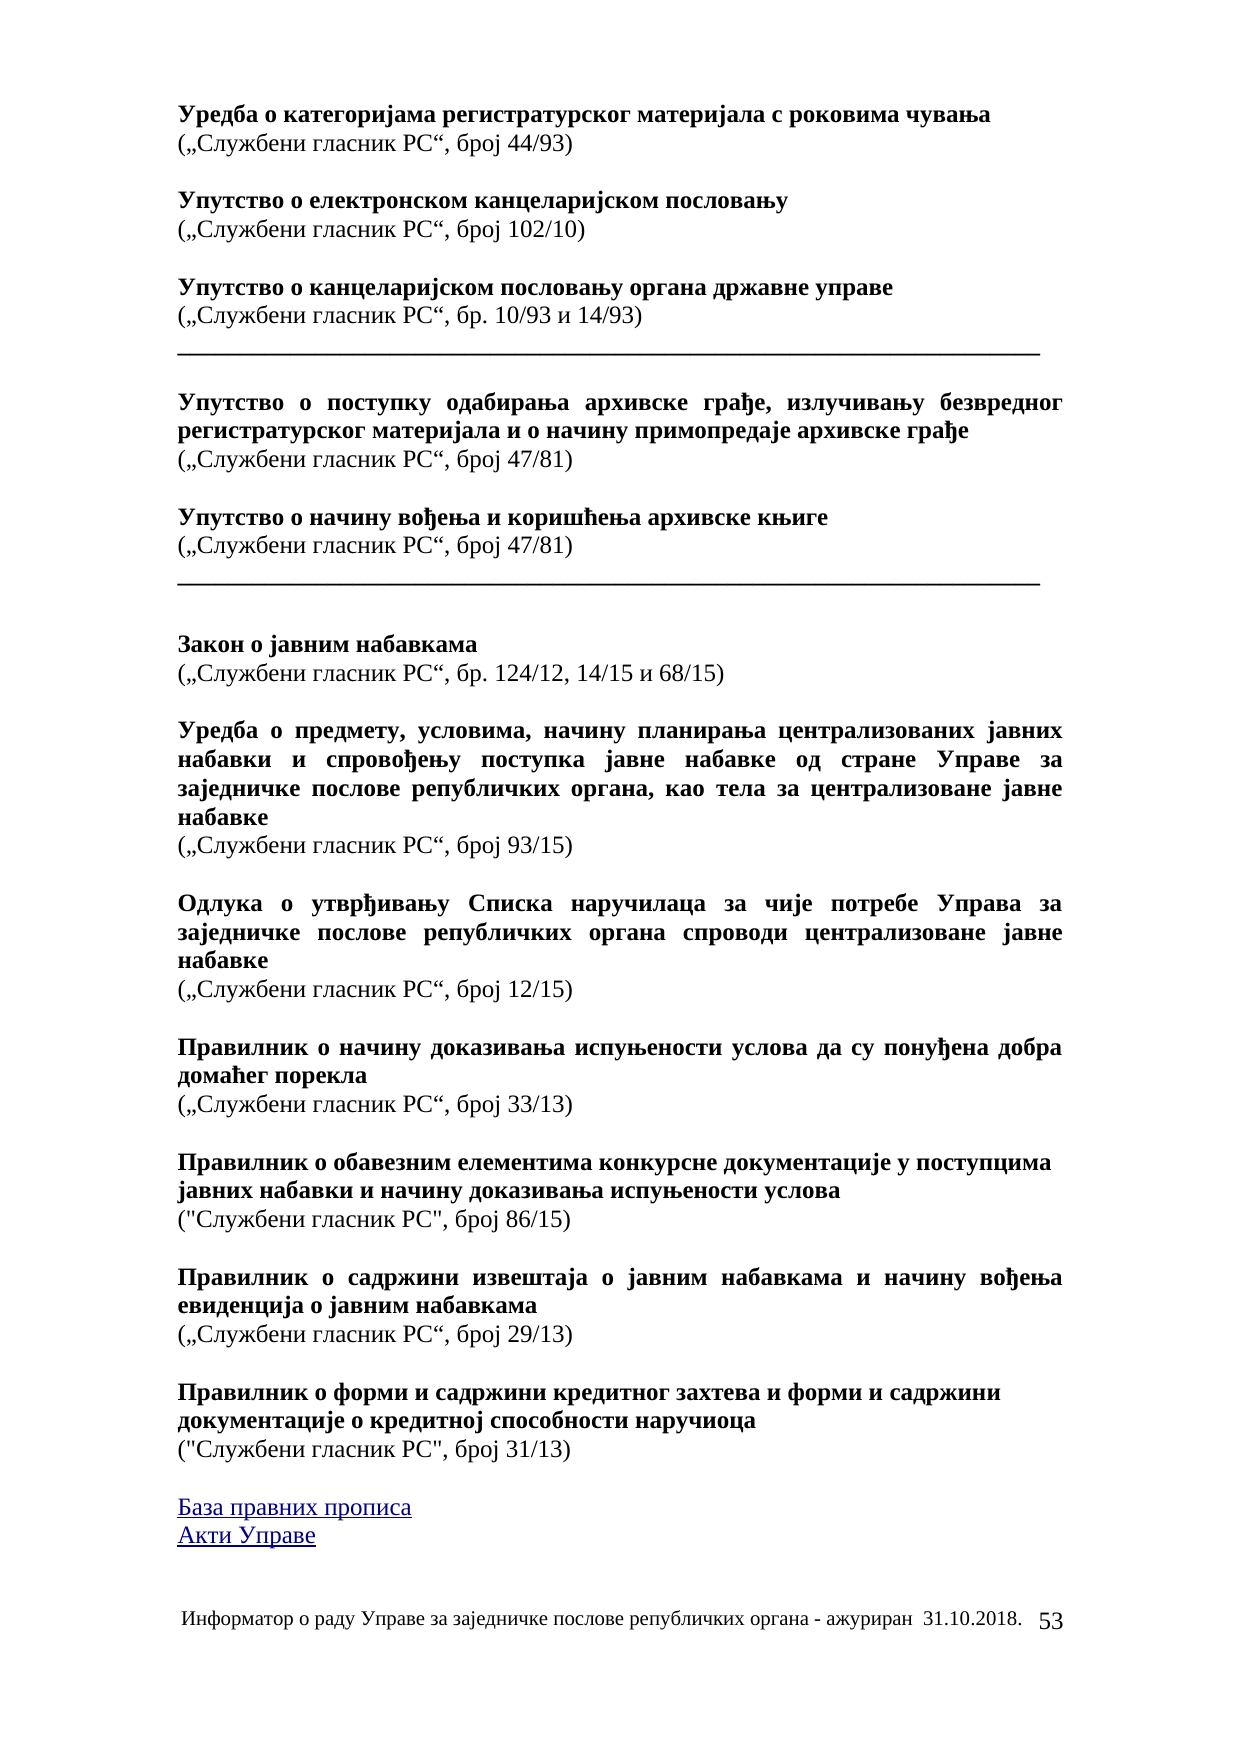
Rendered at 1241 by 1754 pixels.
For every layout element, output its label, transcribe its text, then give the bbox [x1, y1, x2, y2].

text ("Службени гласник РС", број 86/15) [177, 1204, 1063, 1233]
text („Службени гласник РС“, број 33/13) [177, 1089, 1063, 1118]
text _____________________________________________________________________ [177, 329, 1063, 358]
text („Службени гласник РС“, број 47/81) [177, 530, 1063, 559]
text Правилник о начину доказивања испуњености услова да су понуђена добра домаћег порекла [177, 1032, 1063, 1089]
text _____________________________________________________________________ [177, 559, 1063, 588]
text Упутство о начину вођења и коришћења архивске књиге [177, 502, 1063, 530]
text База правних прописа [177, 1492, 1063, 1520]
text ("Службени гласник РС", број 31/13) [177, 1434, 1063, 1463]
text („Службени гласник РС“, бр. 124/12, 14/15 и 68/15) [177, 658, 1063, 687]
text Упутство о електронском канцеларијском пословању [177, 185, 1063, 214]
text („Службени гласник РС“, број 29/13) [177, 1319, 1063, 1348]
text („Службени гласник РС“, број 102/10) [177, 214, 1063, 243]
text („Службени гласник РС“, бр. 10/93 и 14/93) [177, 300, 1063, 329]
text Акти Управе [177, 1520, 1063, 1549]
text Уредба о предмету, условима, начину планирања централизованих јавних набавки и спровођењу поступка јавне набавке од стране Управе за заједничке послове републичких органа, као тела за централизоване јавне набавке [177, 715, 1063, 830]
text („Службени гласник РС“, број 12/15) [177, 974, 1063, 1003]
text („Службени гласник РС“, број 93/15) [177, 830, 1063, 859]
text Упутство о поступку одабирања архивске грађе, излучивању безвредног регистратурског материјала и о начину примопредаје архивске грађе [177, 387, 1063, 444]
text Закон о јавним набавкама [177, 629, 1063, 658]
text Правилник о форми и садржини кредитног захтева и форми и садржини документације о кредитној способности наручиоца [177, 1377, 1063, 1434]
text Уредба о категоријама регистратурског материјала с роковима чувања [177, 99, 1063, 128]
text Правилник о обавезним елементима конкурсне документације у поступцима јавних набавки и начину доказивања испуњености услова [177, 1147, 1063, 1204]
text Правилник о садржини извештаја о јавним набавкама и начину вођења евиденција о јавним набавкама [177, 1262, 1063, 1319]
text Упутство о канцеларијском пословању органа државне управе [177, 272, 1063, 300]
text („Службени гласник РС“, број 44/93) [177, 128, 1063, 157]
text („Службени гласник РС“, број 47/81) [177, 444, 1063, 473]
text Одлука о утврђивању Списка наручилаца за чије потребе Управа за заједничке послове републичких органа спроводи централизоване јавне набавке [177, 888, 1063, 974]
